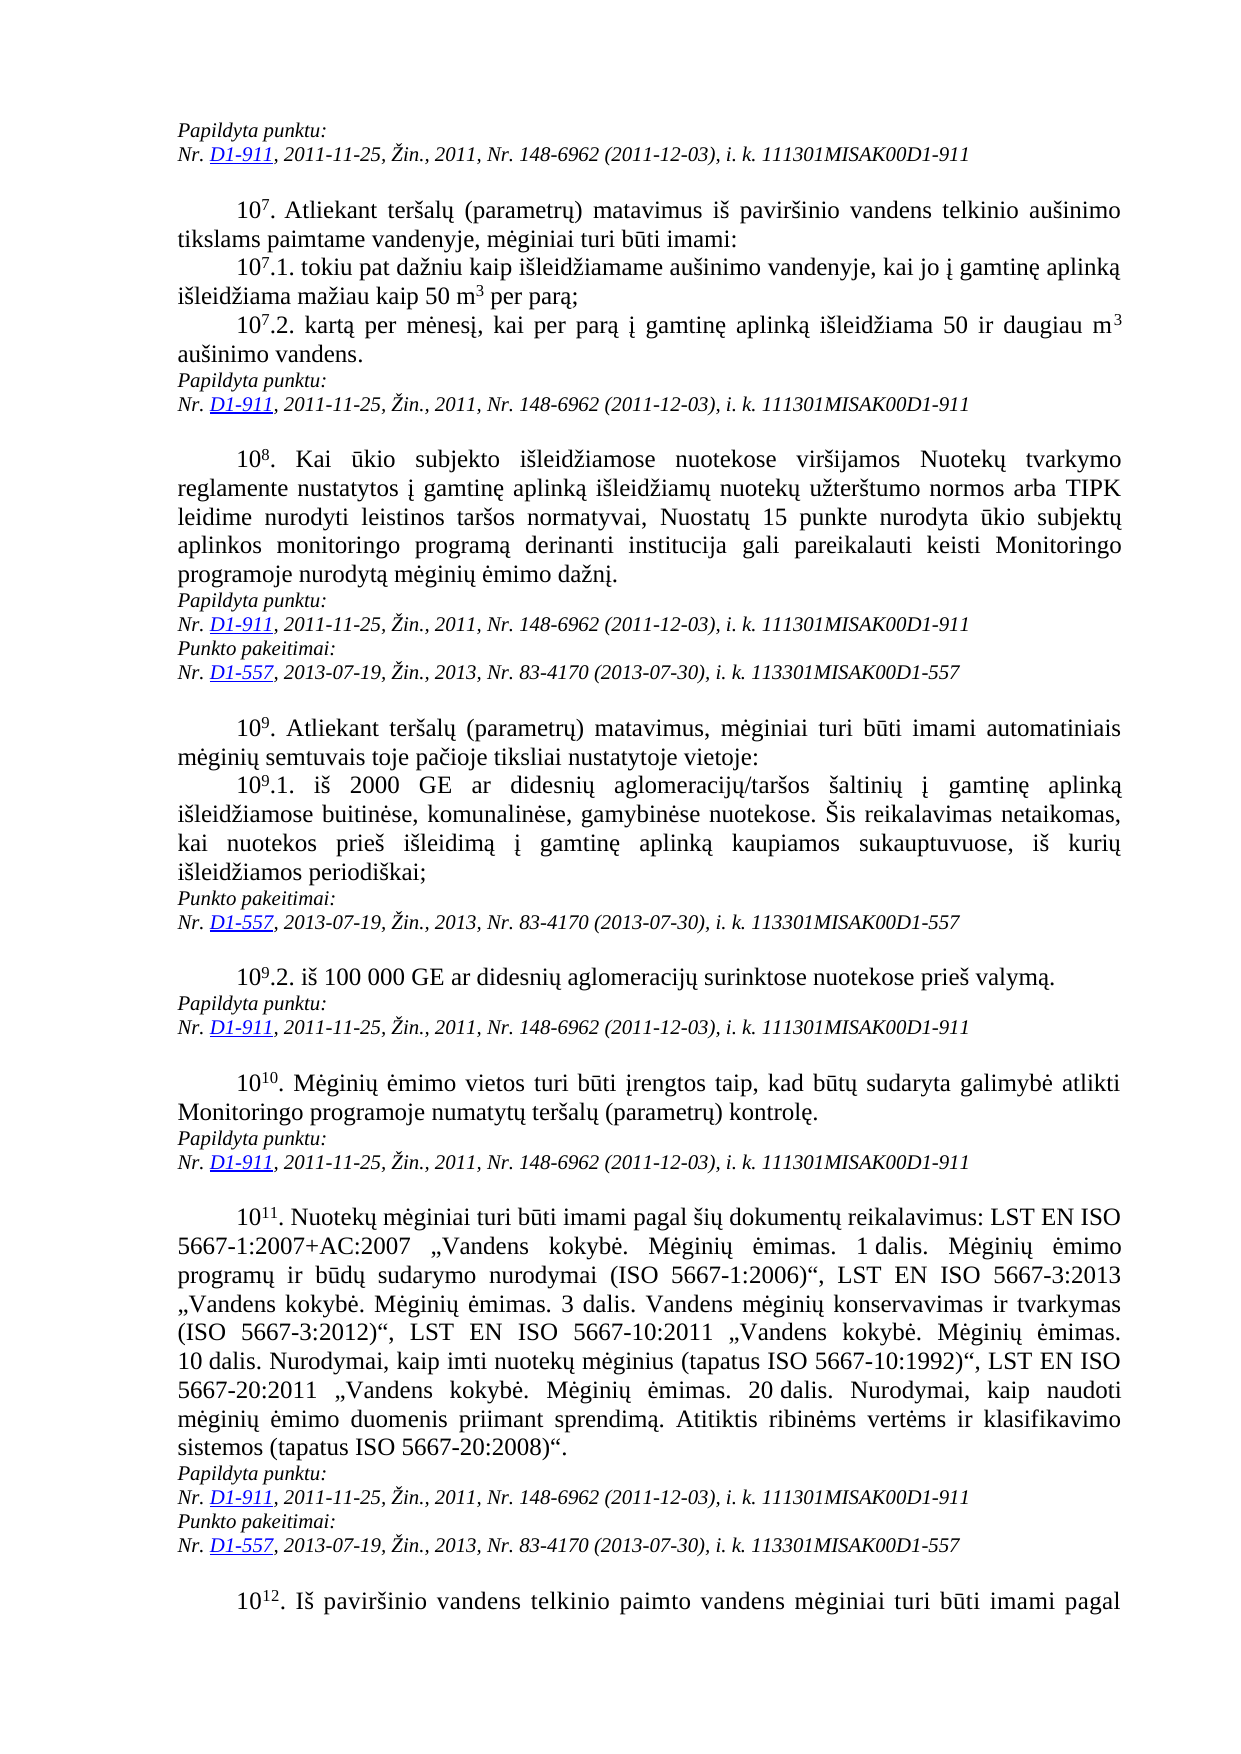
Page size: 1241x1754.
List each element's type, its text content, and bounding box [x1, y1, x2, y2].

text 109. Atliekant teršalų (parametrų) matavimus, mėginiai turi būti imami automatiniais mėginių semtuvais toje pačioje tiksliai nustatytoje vietoje: [177, 713, 1122, 771]
text Papildyta punktu: [177, 1461, 1122, 1485]
text Nr. D1-557, 2013-07-19, Žin., 2013, Nr. 83-4170 (2013-07-30), i. k. 113301MISAK00D1-557 [177, 910, 1122, 934]
text Punkto pakeitimai: [177, 636, 1122, 660]
text 1012. Iš paviršinio vandens telkinio paimto vandens mėginiai turi būti imami pagal [177, 1586, 1122, 1615]
text Nr. D1-557, 2013-07-19, Žin., 2013, Nr. 83-4170 (2013-07-30), i. k. 113301MISAK00D1-557 [177, 1533, 1122, 1557]
text 109.2. iš 100 000 GE ar didesnių aglomeracijų surinktose nuotekose prieš valymą. [177, 962, 1122, 991]
text 108. Kai ūkio subjekto išleidžiamose nuotekose viršijamos Nuotekų tvarkymo reglamente nustatytos į gamtinę aplinką išleidžiamų nuotekų užterštumo normos arba TIPK leidime nurodyti leistinos taršos normatyvai, Nuostatų 15 punkte nurodyta ūkio subjektų aplinkos monitoringo programą derinanti institucija gali pareikalauti keisti Monitoringo programoje nurodytą mėginių ėmimo dažnį. [177, 444, 1122, 588]
text Papildyta punktu: [177, 118, 1122, 142]
text 1011. Nuotekų mėginiai turi būti imami pagal šių dokumentų reikalavimus: LST EN ISO 5667-1:2007+AC:2007 „Vandens kokybė. Mėginių ėmimas. 1 dalis. Mėginių ėmimo programų ir būdų sudarymo nurodymai (ISO 5667-1:2006)“, LST EN ISO 5667-3:2013 „Vandens kokybė. Mėginių ėmimas. 3 dalis. Vandens mėginių konservavimas ir tvarkymas (ISO 5667-3:2012)“, LST EN ISO 5667-10:2011 „Vandens kokybė. Mėginių ėmimas. 10 dalis. Nurodymai, kaip imti nuotekų mėginius (tapatus ISO 5667-10:1992)“, LST EN ISO 5667-20:2011 „Vandens kokybė. Mėginių ėmimas. 20 dalis. Nurodymai, kaip naudoti mėginių ėmimo duomenis priimant sprendimą. Atitiktis ribinėms vertėms ir klasifikavimo sistemos (tapatus ISO 5667-20:2008)“. [177, 1202, 1122, 1461]
text Nr. D1-911, 2011-11-25, Žin., 2011, Nr. 148-6962 (2011-12-03), i. k. 111301MISAK00D1-911 [177, 142, 1122, 166]
text Nr. D1-557, 2013-07-19, Žin., 2013, Nr. 83-4170 (2013-07-30), i. k. 113301MISAK00D1-557 [177, 660, 1122, 684]
text Papildyta punktu: [177, 991, 1122, 1015]
text Nr. D1-911, 2011-11-25, Žin., 2011, Nr. 148-6962 (2011-12-03), i. k. 111301MISAK00D1-911 [177, 1485, 1122, 1509]
text 1010. Mėginių ėmimo vietos turi būti įrengtos taip, kad būtų sudaryta galimybė atlikti Monitoringo programoje numatytų teršalų (parametrų) kontrolę. [177, 1068, 1122, 1126]
text Papildyta punktu: [177, 367, 1122, 392]
text Nr. D1-911, 2011-11-25, Žin., 2011, Nr. 148-6962 (2011-12-03), i. k. 111301MISAK00D1-911 [177, 392, 1122, 416]
text Papildyta punktu: [177, 588, 1122, 612]
text 107. Atliekant teršalų (parametrų) matavimus iš paviršinio vandens telkinio aušinimo tikslams paimtame vandenyje, mėginiai turi būti imami: [177, 195, 1122, 252]
text Nr. D1-911, 2011-11-25, Žin., 2011, Nr. 148-6962 (2011-12-03), i. k. 111301MISAK00D1-911 [177, 1015, 1122, 1039]
text Nr. D1-911, 2011-11-25, Žin., 2011, Nr. 148-6962 (2011-12-03), i. k. 111301MISAK00D1-911 [177, 612, 1122, 636]
text 107.2. kartą per mėnesį, kai per parą į gamtinę aplinką išleidžiama 50 ir daugiau m3 aušinimo vandens. [177, 310, 1122, 367]
text Papildyta punktu: [177, 1126, 1122, 1150]
text Nr. D1-911, 2011-11-25, Žin., 2011, Nr. 148-6962 (2011-12-03), i. k. 111301MISAK00D1-911 [177, 1150, 1122, 1174]
text Punkto pakeitimai: [177, 886, 1122, 910]
text 107.1. tokiu pat dažniu kaip išleidžiamame aušinimo vandenyje, kai jo į gamtinę aplinką išleidžiama mažiau kaip 50 m3 per parą; [177, 252, 1122, 310]
text 109.1. iš 2000 GE ar didesnių aglomeracijų/taršos šaltinių į gamtinę aplinką išleidžiamose buitinėse, komunalinėse, gamybinėse nuotekose. Šis reikalavimas netaikomas, kai nuotekos prieš išleidimą į gamtinę aplinką kaupiamos sukauptuvuose, iš kurių išleidžiamos periodiškai; [177, 771, 1122, 886]
text Punkto pakeitimai: [177, 1509, 1122, 1533]
